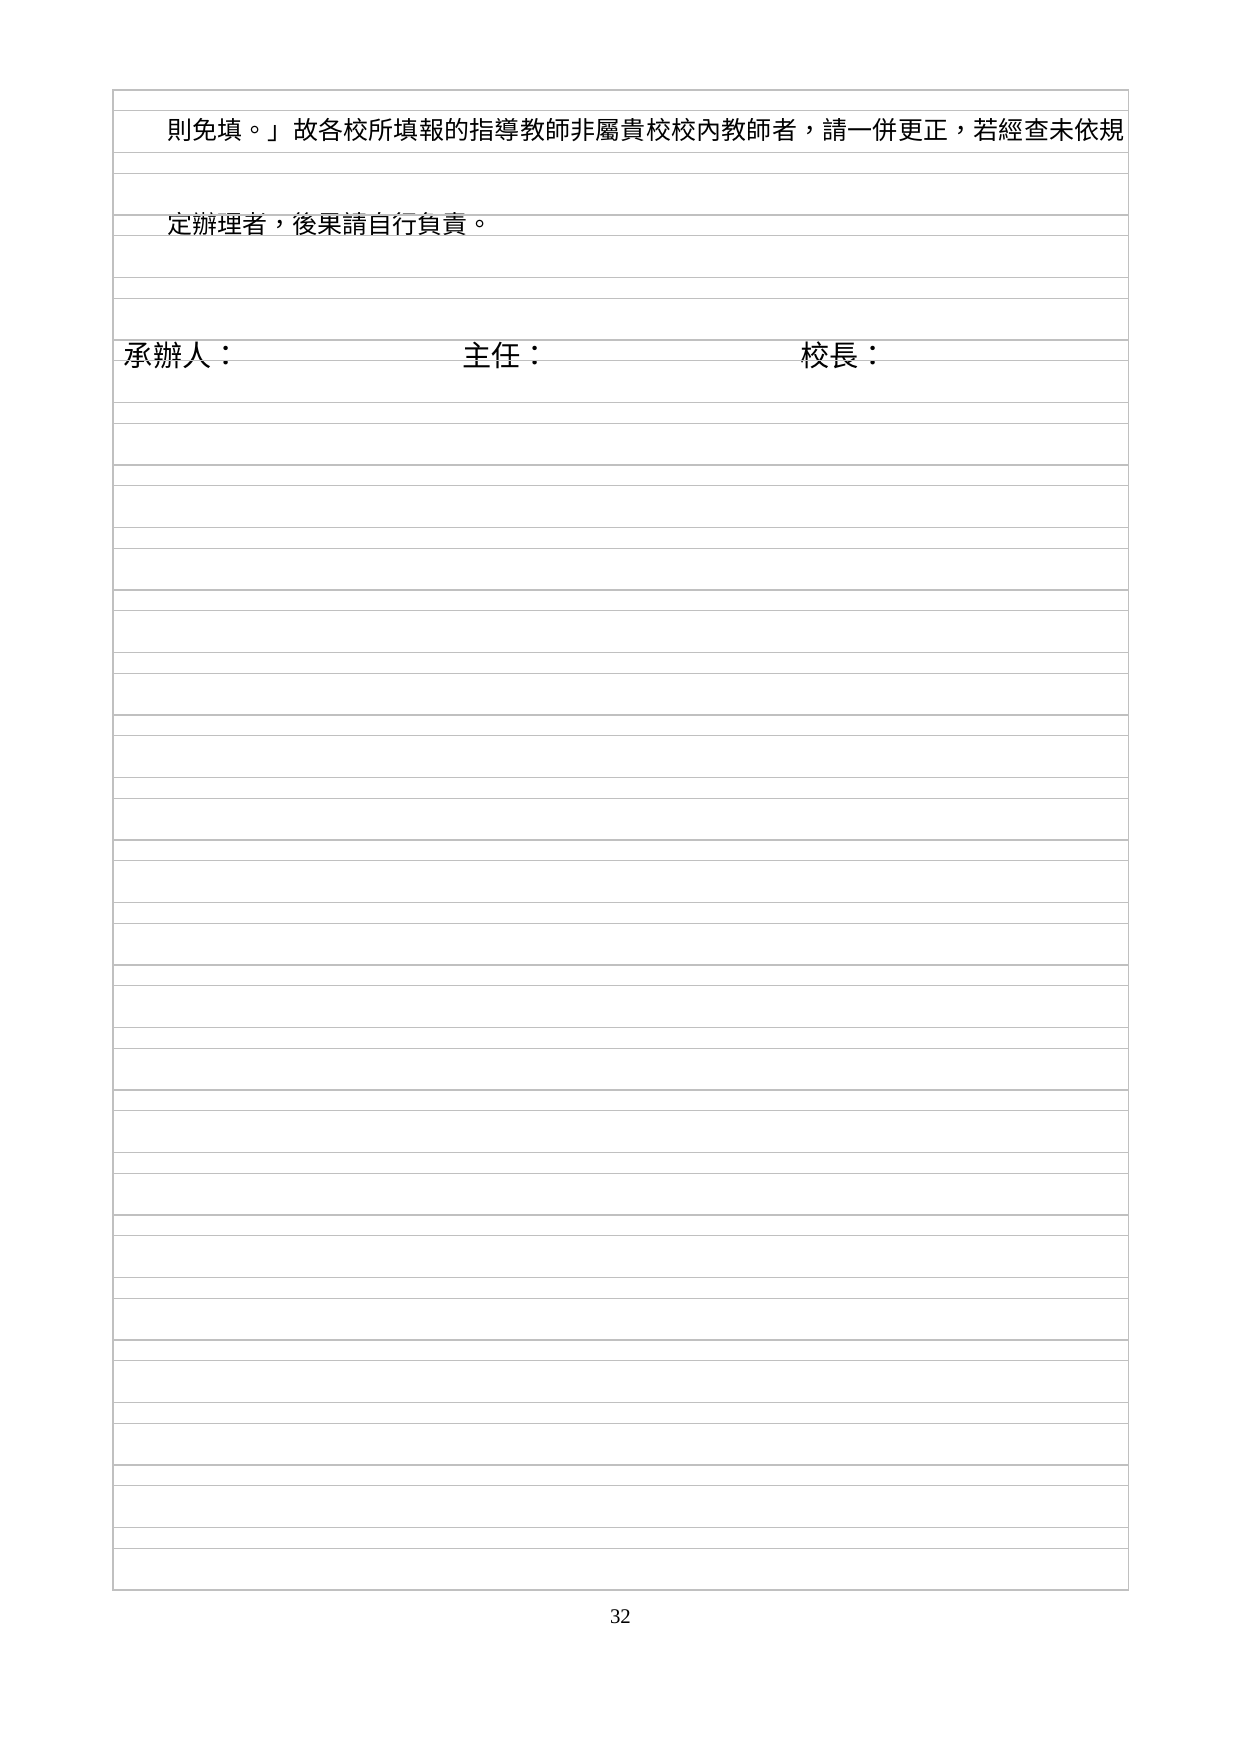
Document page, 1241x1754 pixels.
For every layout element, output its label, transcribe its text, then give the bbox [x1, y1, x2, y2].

text 二、指導教師部分，請各校務必依照旨揭實施計畫第九點規定：「報名表之指導老師欄，限填一位就學學校老師(含有合格教師證之代課、代理之指導教師)，若非校內指導老師，則免填。」故各校所填報的指導教師非屬貴校校內教師者，請一併更正，若經查未依規定辦理者，後果請自行負責。 [114, 174, 1128, 214]
table_header 承辦人： [114, 341, 165, 360]
table_header 校長： [808, 341, 1128, 360]
text 二、指導教師部分，請各校務必依照旨揭實施計畫第九點規定：「報名表之指導老師欄，限填一位就學學校老師(含有合格教師證之代課、代理之指導教師)，若非校內指導老師，則免填。」故各校所填報的指導教師非屬貴校校內教師者，請一併更正，若經查未依規定辦理者，後果請自行負責。 [114, 153, 1128, 173]
text 二、指導教師部分，請各校務必依照旨揭實施計畫第九點規定：「報名表之指導老師欄，限填一位就學學校老師(含有合格教師證之代課、代理之指導教師)，若非校內指導老師，則免填。」故各校所填報的指導教師非屬貴校校內教師者，請一併更正，若經查未依規定辦理者，後果請自行負責。 [114, 236, 1128, 246]
table_header 主任： [451, 361, 789, 373]
table_header 承辦人： [167, 341, 451, 360]
table_header 承辦人： [114, 361, 451, 373]
table_header 校長： [789, 341, 806, 360]
text 二、指導教師部分，請各校務必依照旨揭實施計畫第九點規定：「報名表之指導老師欄，限填一位就學學校老師(含有合格教師證之代課、代理之指導教師)，若非校內指導老師，則免填。」故各校所填報的指導教師非屬貴校校內教師者，請一併更正，若經查未依規定辦理者，後果請自行負責。 [114, 91, 1128, 110]
text 二、指導教師部分，請各校務必依照旨揭實施計畫第九點規定：「報名表之指導老師欄，限填一位就學學校老師(含有合格教師證之代課、代理之指導教師)，若非校內指導老師，則免填。」故各校所填報的指導教師非屬貴校校內教師者，請一併更正，若經查未依規定辦理者，後果請自行負責。 [432, 216, 1128, 235]
table_header 校長： [789, 361, 1128, 373]
table_header 主任： [451, 341, 789, 360]
text 二、指導教師部分，請各校務必依照旨揭實施計畫第九點規定：「報名表之指導老師欄，限填一位就學學校老師(含有合格教師證之代課、代理之指導教師)，若非校內指導老師，則免填。」故各校所填報的指導教師非屬貴校校內教師者，請一併更正，若經查未依規定辦理者，後果請自行負責。 [114, 111, 1128, 152]
